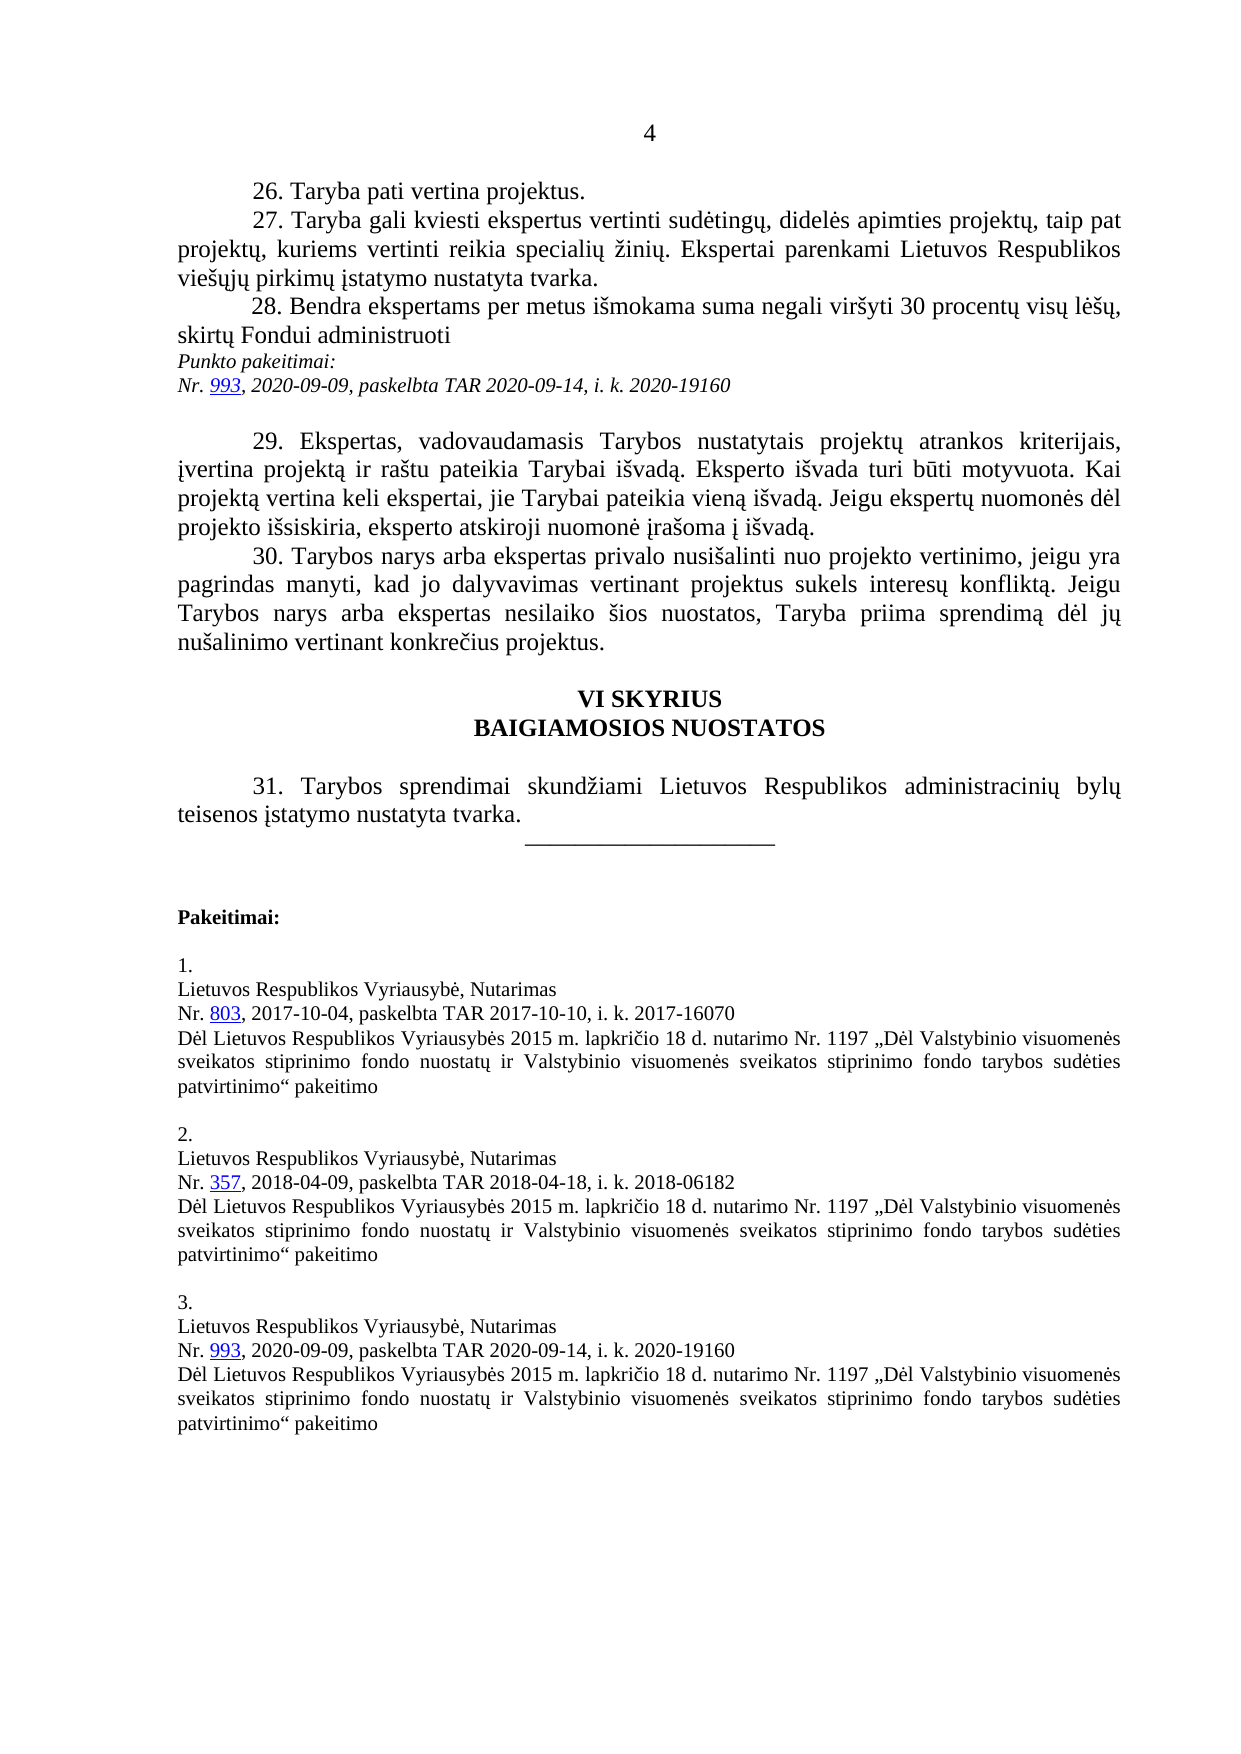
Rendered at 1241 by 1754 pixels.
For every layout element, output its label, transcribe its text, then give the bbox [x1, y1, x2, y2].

text VI SKYRIUS [177, 684, 1122, 713]
text Dėl Lietuvos Respublikos Vyriausybės 2015 m. lapkričio 18 d. nutarimo Nr. 1197 „Dėl Valstybinio visuomenės sveikatos stiprinimo fondo nuostatų ir Valstybinio visuomenės sveikatos stiprinimo fondo tarybos sudėties patvirtinimo“ pakeitimo [177, 1025, 1122, 1098]
text 1. [177, 953, 1122, 977]
text Dėl Lietuvos Respublikos Vyriausybės 2015 m. lapkričio 18 d. nutarimo Nr. 1197 „Dėl Valstybinio visuomenės sveikatos stiprinimo fondo nuostatų ir Valstybinio visuomenės sveikatos stiprinimo fondo tarybos sudėties patvirtinimo“ pakeitimo [177, 1362, 1122, 1434]
text 29. Ekspertas, vadovaudamasis Tarybos nustatytais projektų atrankos kriterijais, įvertina projektą ir raštu pateikia Tarybai išvadą. Eksperto išvada turi būti motyvuota. Kai projektą vertina keli ekspertai, jie Tarybai pateikia vieną išvadą. Jeigu ekspertų nuomonės dėl projekto išsiskiria, eksperto atskiroji nuomonė įrašoma į išvadą. [177, 426, 1122, 541]
text Nr. 993, 2020-09-09, paskelbta TAR 2020-09-14, i. k. 2020-19160 [177, 1338, 1122, 1362]
text 30. Tarybos narys arba ekspertas privalo nusišalinti nuo projekto vertinimo, jeigu yra pagrindas manyti, kad jo dalyvavimas vertinant projektus sukels interesų konfliktą. Jeigu Tarybos narys arba ekspertas nesilaiko šios nuostatos, Taryba priima sprendimą dėl jų nušalinimo vertinant konkrečius projektus. [177, 541, 1122, 656]
text Nr. 993, 2020-09-09, paskelbta TAR 2020-09-14, i. k. 2020-19160 [177, 373, 1122, 397]
text 31. Tarybos sprendimai skundžiami Lietuvos Respublikos administracinių bylų teisenos įstatymo nustatyta tvarka. [177, 771, 1122, 828]
text Lietuvos Respublikos Vyriausybė, Nutarimas [177, 977, 1122, 1001]
text –––––––––––––––––––– [177, 828, 1122, 857]
text 2. [177, 1122, 1122, 1146]
text BAIGIAMOSIOS NUOSTATOS [177, 713, 1122, 742]
text Nr. 357, 2018-04-09, paskelbta TAR 2018-04-18, i. k. 2018-06182 [177, 1170, 1122, 1194]
text 3. [177, 1290, 1122, 1314]
text Nr. 803, 2017-10-04, paskelbta TAR 2017-10-10, i. k. 2017-16070 [177, 1001, 1122, 1025]
text 28. Bendra ekspertams per metus išmokama suma negali viršyti 30 procentų visų lėšų, skirtų Fondui administruoti [177, 291, 1122, 349]
text Pakeitimai: [177, 905, 1122, 929]
text Dėl Lietuvos Respublikos Vyriausybės 2015 m. lapkričio 18 d. nutarimo Nr. 1197 „Dėl Valstybinio visuomenės sveikatos stiprinimo fondo nuostatų ir Valstybinio visuomenės sveikatos stiprinimo fondo tarybos sudėties patvirtinimo“ pakeitimo [177, 1194, 1122, 1266]
text 26. Taryba pati vertina projektus. [177, 176, 1122, 205]
text Punkto pakeitimai: [177, 349, 1122, 373]
text 27. Taryba gali kviesti ekspertus vertinti sudėtingų, didelės apimties projektų, taip pat projektų, kuriems vertinti reikia specialių žinių. Ekspertai parenkami Lietuvos Respublikos viešųjų pirkimų įstatymo nustatyta tvarka. [177, 205, 1122, 291]
text Lietuvos Respublikos Vyriausybė, Nutarimas [177, 1314, 1122, 1338]
text Lietuvos Respublikos Vyriausybė, Nutarimas [177, 1146, 1122, 1170]
